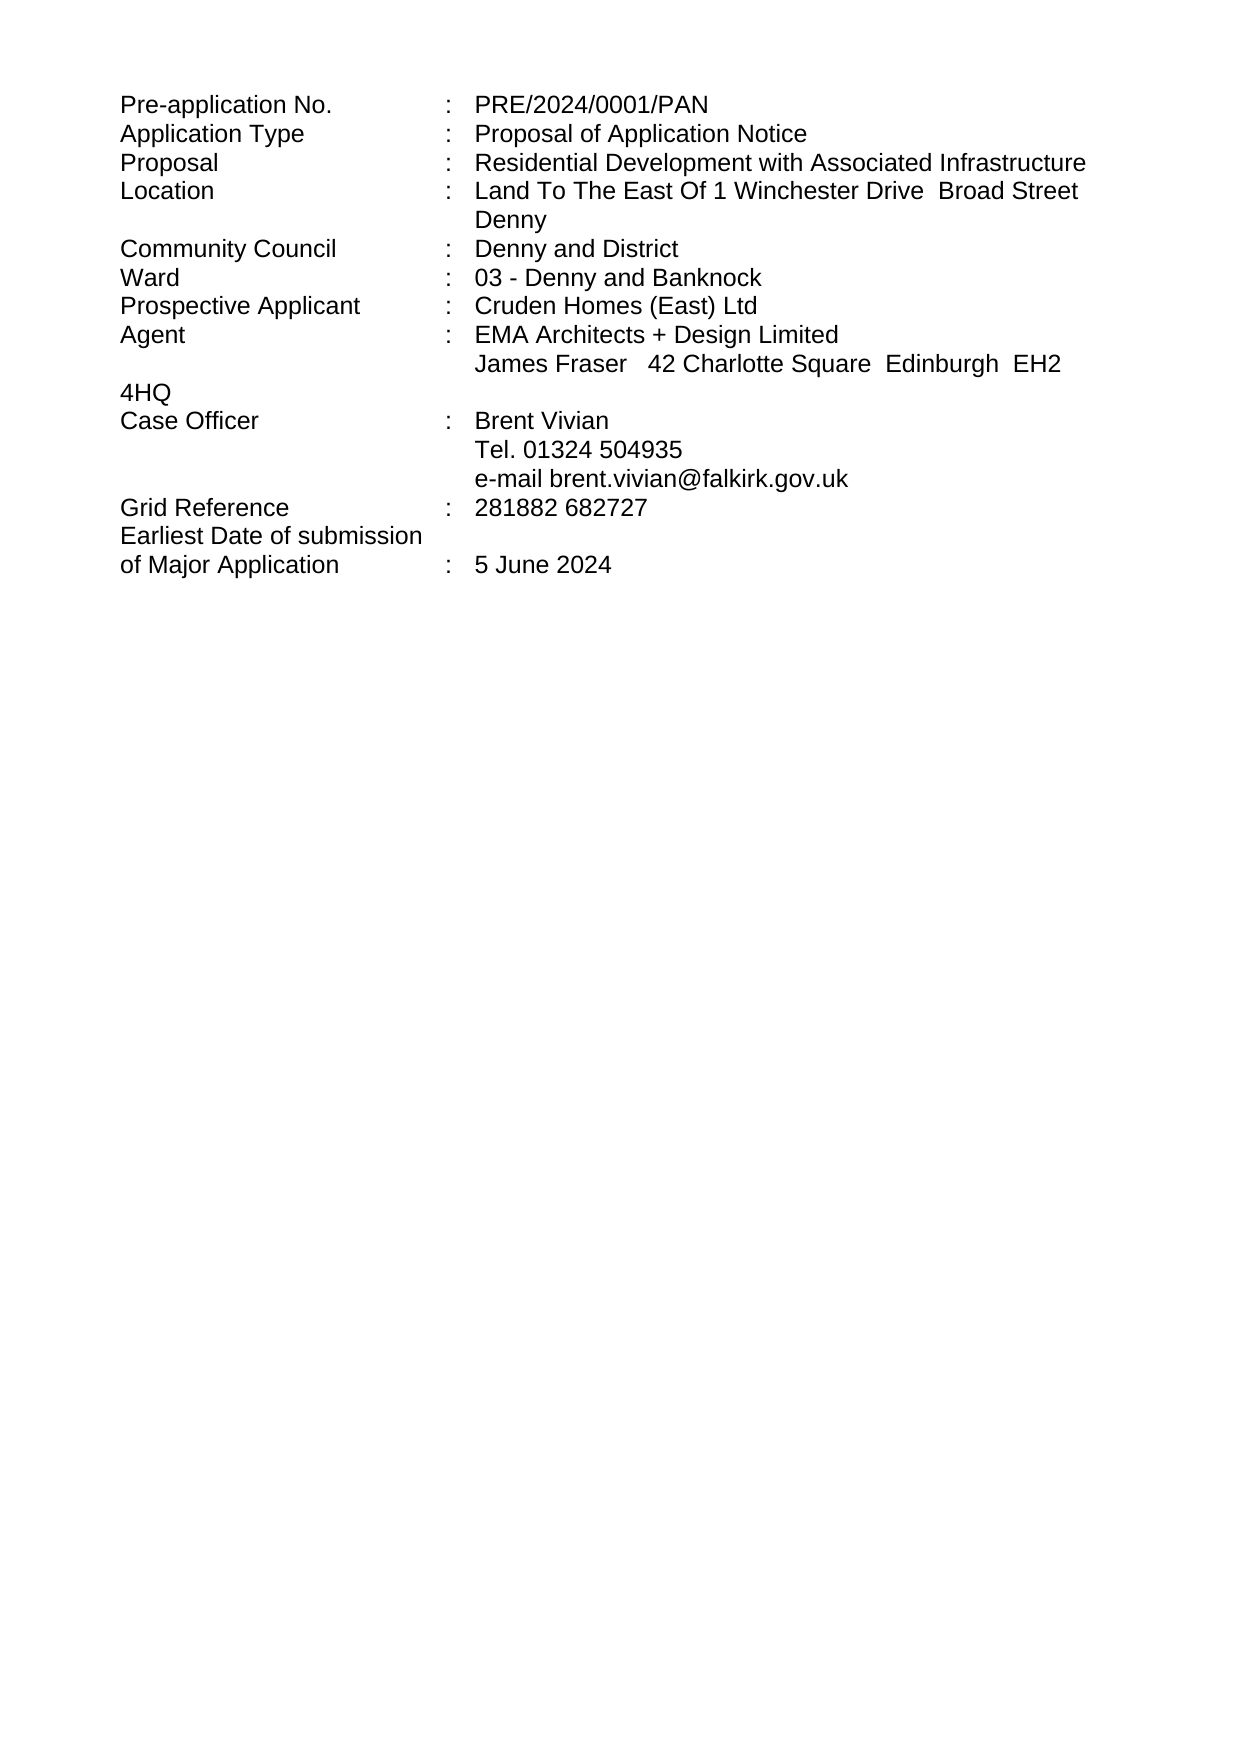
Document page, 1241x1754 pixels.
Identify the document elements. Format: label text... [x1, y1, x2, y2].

text Grid Reference : 281882 682727 [120, 492, 1121, 521]
text Ward : 03 - Denny and Banknock [120, 262, 1121, 291]
text Prospective Applicant : Cruden Homes (East) Ltd [120, 291, 1121, 320]
text Community Council : Denny and District [120, 234, 1121, 262]
text e-mail brent.vivian@falkirk.gov.uk [120, 464, 1121, 492]
text James Fraser 42 Charlotte Square Edinburgh EH2 4HQ [120, 349, 1121, 406]
text Pre-application No. : PRE/2024/0001/PAN [120, 90, 1121, 119]
text Location : Land To The East Of 1 Winchester Drive Broad Street [120, 176, 1121, 205]
text Denny [120, 205, 1121, 234]
text Proposal : Residential Development with Associated Infrastructure [120, 147, 1121, 176]
text Tel. 01324 504935 [120, 435, 1121, 464]
text Agent : EMA Architects + Design Limited [120, 320, 1121, 349]
text of Major Application : 5 June 2024 [120, 550, 1121, 579]
text Case Officer : Brent Vivian [120, 406, 1121, 435]
text Earliest Date of submission [120, 521, 1121, 550]
text Application Type : Proposal of Application Notice [120, 119, 1121, 147]
